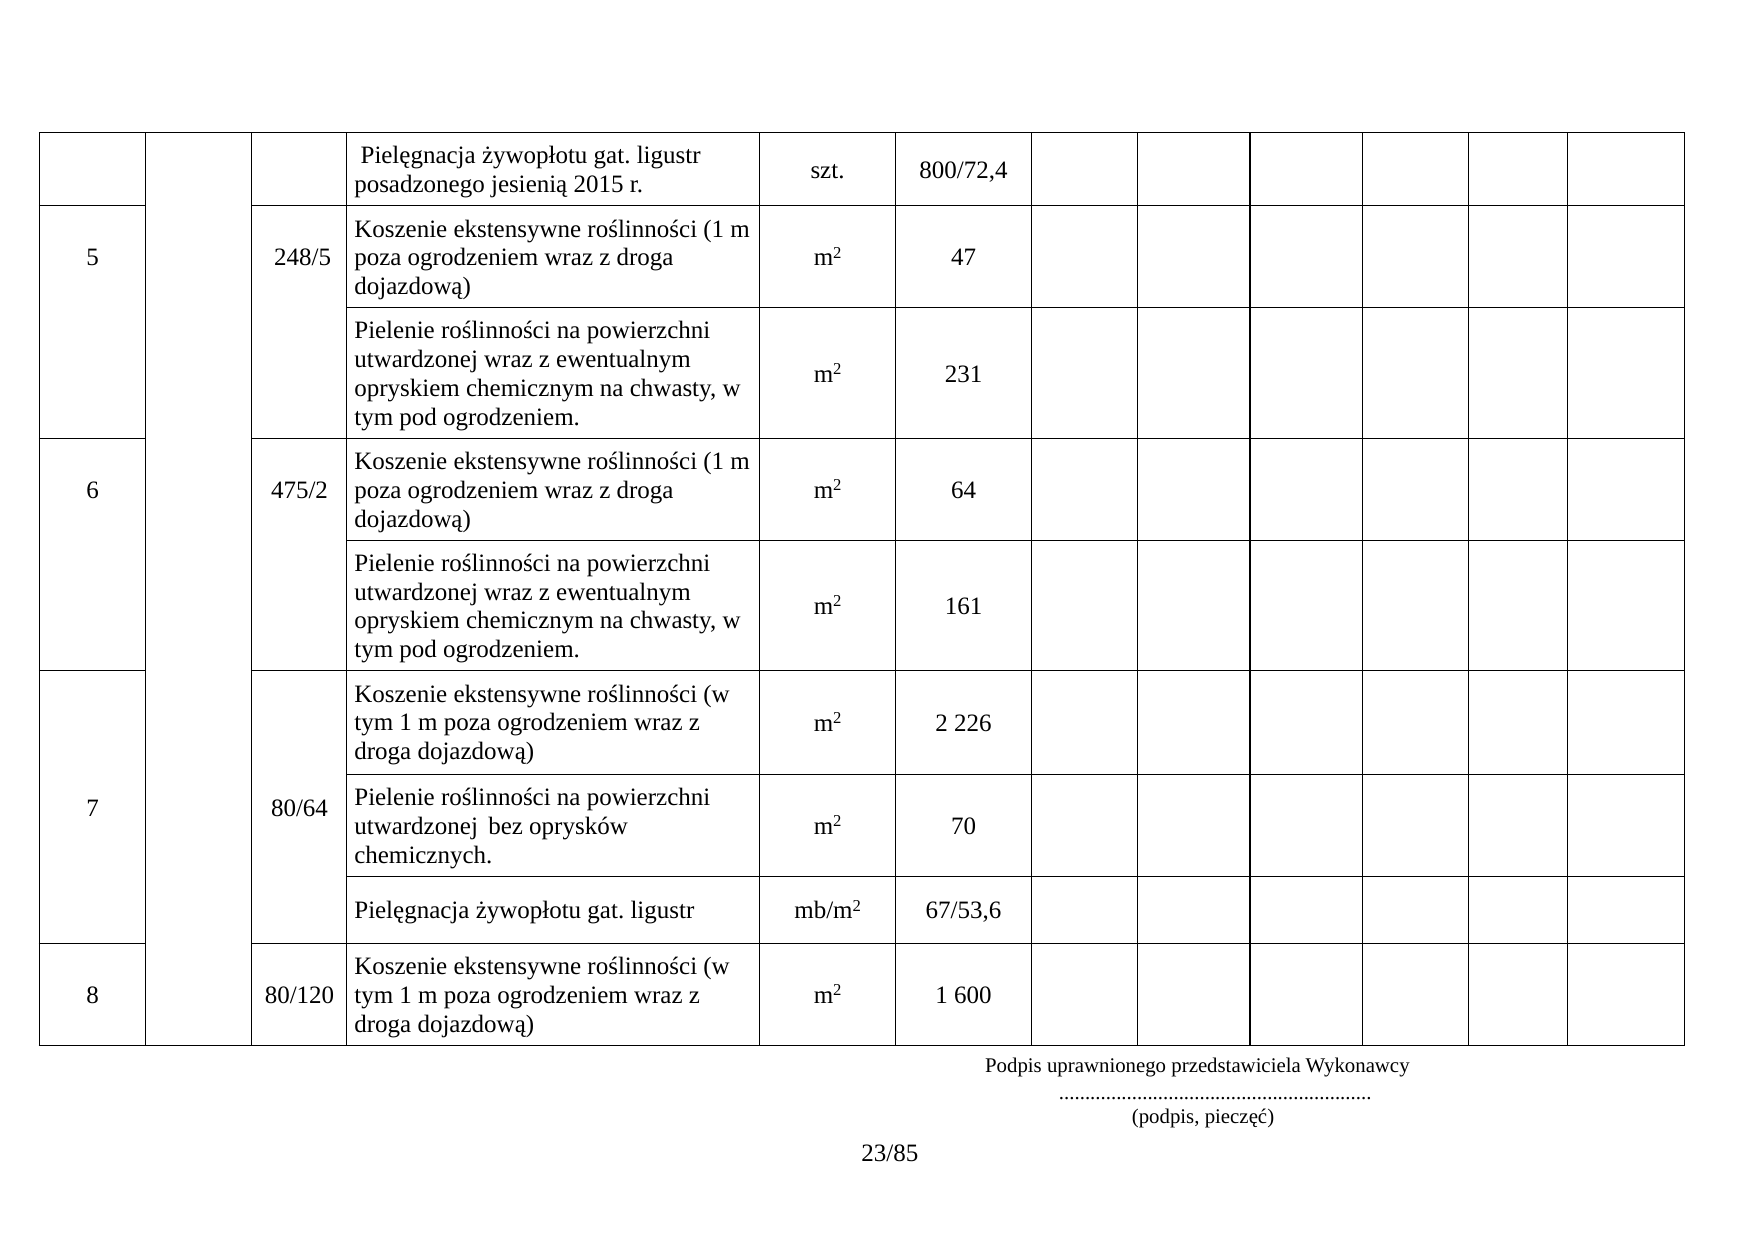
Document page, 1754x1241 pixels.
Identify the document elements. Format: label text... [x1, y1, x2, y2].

table_cell [1138, 671, 1249, 774]
table_cell [252, 133, 346, 205]
table_cell [1363, 439, 1468, 540]
table_cell [1138, 944, 1249, 1045]
table_cell 80/64 [252, 671, 346, 943]
table_cell Pielęgnacja żywopłotu gat. ligustr [347, 877, 759, 943]
table_cell [1568, 133, 1684, 205]
table_cell Koszenie ekstensywne roślinności (1 m poza ogrodzeniem wraz z droga dojazdową) [347, 439, 759, 540]
table_cell [1138, 541, 1249, 670]
table_cell [1138, 133, 1249, 205]
table_cell [40, 133, 145, 205]
table_cell [1032, 775, 1137, 876]
table_cell 70 [896, 775, 1031, 876]
table_cell [1138, 206, 1249, 307]
table_cell [1469, 439, 1567, 540]
table_cell [1251, 308, 1362, 438]
table_cell 47 [896, 206, 1031, 307]
table_cell 5 [40, 206, 145, 307]
table_cell [1032, 206, 1137, 307]
table_cell [1469, 877, 1567, 943]
table_cell [1251, 439, 1362, 540]
table_cell [1251, 944, 1362, 1045]
table_cell 8 [40, 944, 145, 1045]
table_cell [40, 540, 145, 670]
table_cell [1568, 671, 1684, 774]
table_cell [1469, 671, 1567, 774]
table_cell [1251, 133, 1362, 205]
table_cell [1363, 308, 1468, 438]
table_cell [1032, 671, 1137, 774]
table_cell [1251, 877, 1362, 943]
table_cell [1568, 439, 1684, 540]
table_cell [1469, 775, 1567, 876]
table_cell [1469, 206, 1567, 307]
table_cell 1 600 [896, 944, 1031, 1045]
table_cell [1251, 206, 1362, 307]
table_cell 161 [896, 541, 1031, 670]
table_cell [1568, 541, 1684, 670]
table_cell [1363, 133, 1468, 205]
table_cell 7 [40, 671, 145, 943]
table_cell 248/5 [252, 206, 346, 307]
table_cell [1568, 877, 1684, 943]
table_cell [1469, 541, 1567, 670]
table_cell [1251, 775, 1362, 876]
table_cell 64 [896, 439, 1031, 540]
table_cell m2 [760, 206, 895, 307]
table_cell [1469, 133, 1567, 205]
table_cell [1032, 944, 1137, 1045]
table_cell 800/72,4 [896, 133, 1031, 205]
table_cell 475/2 [252, 439, 346, 540]
table_cell [1363, 944, 1468, 1045]
table_cell m2 [760, 308, 895, 438]
table_cell Koszenie ekstensywne roślinności (w tym 1 m poza ogrodzeniem wraz z droga dojazdową) [347, 944, 759, 1045]
table_cell [1363, 671, 1468, 774]
table_cell [1363, 775, 1468, 876]
table_cell mb/m2 [760, 877, 895, 943]
table_cell Koszenie ekstensywne roślinności (w tym 1 m poza ogrodzeniem wraz z droga dojazdową) [347, 671, 759, 774]
table_cell Pielęgnacja żywopłotu gat. ligustr posadzonego jesienią 2015 r. [347, 133, 759, 205]
table_cell Koszenie ekstensywne roślinności (1 m poza ogrodzeniem wraz z droga dojazdową) [347, 206, 759, 307]
table_cell [1469, 308, 1567, 438]
table_cell [1032, 133, 1137, 205]
table_cell 6 [40, 439, 145, 540]
table_cell [1568, 206, 1684, 307]
table_cell [1568, 308, 1684, 438]
table_cell [1568, 944, 1684, 1045]
table_cell 67/53,6 [896, 877, 1031, 943]
table_cell m2 [760, 944, 895, 1045]
table_cell [1032, 308, 1137, 438]
text Podpis uprawnionego przedstawiciela Wykonawcy [100, 1046, 1679, 1080]
table_cell 231 [896, 308, 1031, 438]
table_cell [1363, 877, 1468, 943]
table_cell m2 [760, 671, 895, 774]
table_cell Pielenie roślinności na powierzchni utwardzonej wraz z ewentualnym opryskiem chemicznym na chwasty, w tym pod ogrodzeniem. [347, 308, 759, 438]
table_cell 2 226 [896, 671, 1031, 774]
table_cell szt. [760, 133, 895, 205]
table_cell Pielenie roślinności na powierzchni utwardzonej wraz z ewentualnym opryskiem chemicznym na chwasty, w tym pod ogrodzeniem. [347, 541, 759, 670]
table_cell [1138, 877, 1249, 943]
table_cell [1138, 308, 1249, 438]
table_cell [1568, 775, 1684, 876]
table_cell [1032, 439, 1137, 540]
table_cell [1363, 206, 1468, 307]
table_cell [252, 307, 346, 438]
text ............................................................ [100, 1080, 1679, 1104]
table_cell [1138, 439, 1249, 540]
table_cell [1469, 944, 1567, 1045]
table_cell m2 [760, 775, 895, 876]
table_cell [1363, 541, 1468, 670]
table_cell [1251, 671, 1362, 774]
table_cell [1251, 541, 1362, 670]
table_cell [1032, 541, 1137, 670]
table_cell m2 [760, 541, 895, 670]
text (podpis, pieczęć) [100, 1104, 1679, 1128]
table_cell [40, 307, 145, 438]
table_cell 80/120 [252, 944, 346, 1045]
table_cell [252, 540, 346, 670]
table_cell Pielenie roślinności na powierzchni utwardzonej bez oprysków chemicznych. [347, 775, 759, 876]
table_cell m2 [760, 439, 895, 540]
table_cell [146, 133, 251, 1045]
table_cell [1138, 775, 1249, 876]
table_cell [1032, 877, 1137, 943]
